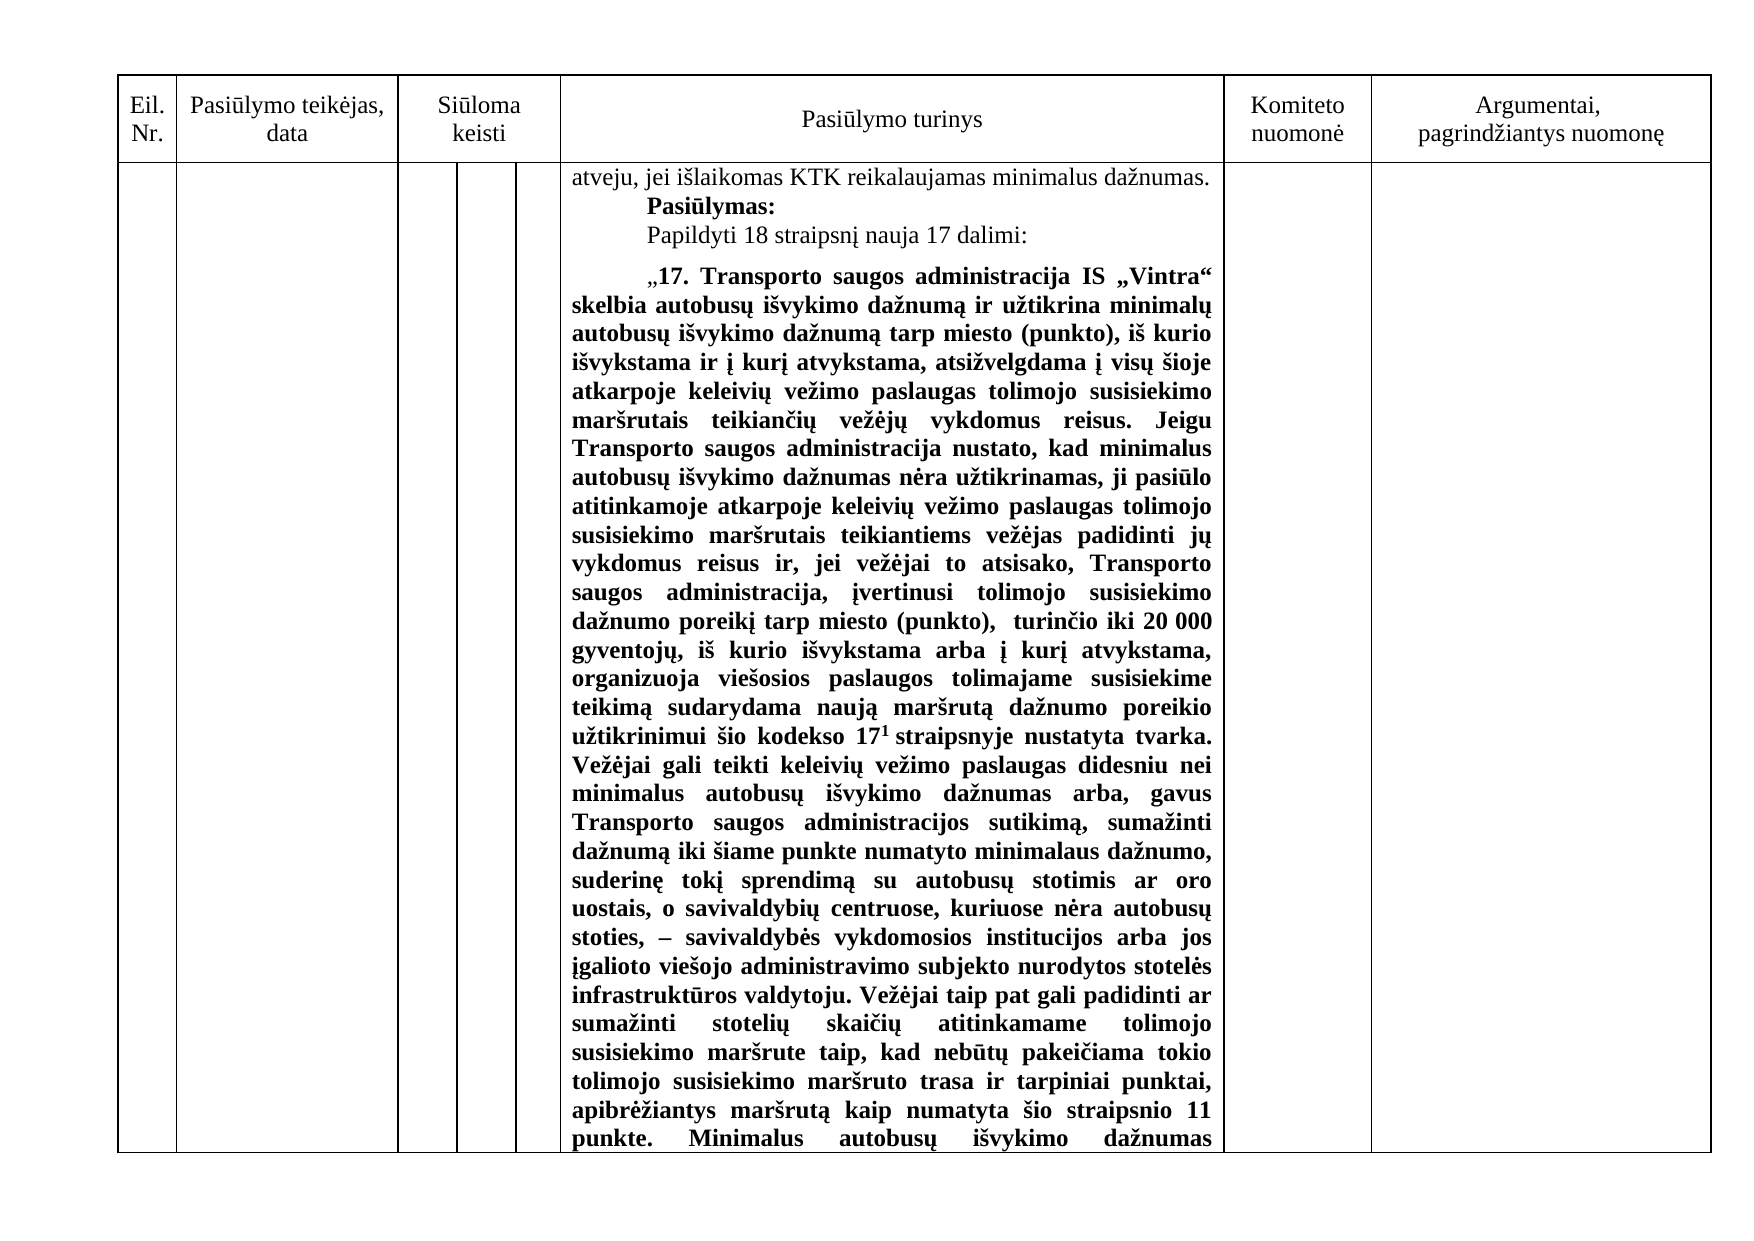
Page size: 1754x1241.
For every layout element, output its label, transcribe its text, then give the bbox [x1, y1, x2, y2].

table_cell [399, 163, 456, 1152]
table_header Siūloma keisti [399, 76, 560, 162]
table_header Eil. Nr. [119, 76, 176, 162]
table_header Argumentai, pagrindžiantys nuomonę [1372, 76, 1710, 162]
table_header Pasiūlymo turinys [561, 76, 1223, 162]
table_cell [1372, 163, 1710, 1152]
table_cell [517, 163, 560, 1152]
table_cell [119, 163, 176, 1152]
table_cell [177, 163, 397, 1152]
table_cell [458, 163, 515, 1152]
table_cell atveju, jei išlaikomas KTK reikalaujamas minimalus dažnumas. Pasiūlymas: Papildyti 18 straipsnį nauja 17 dalimi: „17. Transporto saugos administracija IS „Vintra“ skelbia autobusų išvykimo dažnumą ir užtikrina minimalų autobusų išvykimo dažnumą tarp miesto (punkto), iš kurio išvykstama ir į kurį atvykstama, atsižvelgdama į visų šioje atkarpoje keleivių vežimo paslaugas tolimojo susisiekimo maršrutais teikiančių vežėjų vykdomus reisus. Jeigu Transporto saugos administracija nustato, kad minimalus autobusų išvykimo dažnumas nėra užtikrinamas, ji pasiūlo atitinkamoje atkarpoje keleivių vežimo paslaugas tolimojo susisiekimo maršrutais teikiantiems vežėjas padidinti jų vykdomus reisus ir, jei vežėjai to atsisako, Transporto saugos administracija, įvertinusi tolimojo susisiekimo dažnumo poreikį tarp miesto (punkto), turinčio iki 20 000 gyventojų, iš kurio išvykstama arba į kurį atvykstama, organizuoja viešosios paslaugos tolimajame susisiekime teikimą sudarydama naują maršrutą dažnumo poreikio užtikrinimui šio kodekso 171 straipsnyje nustatyta tvarka. Vežėjai gali teikti keleivių vežimo paslaugas didesniu nei minimalus autobusų išvykimo dažnumas arba, gavus Transporto saugos administracijos sutikimą, sumažinti dažnumą iki šiame punkte numatyto minimalaus dažnumo, suderinę tokį sprendimą su autobusų stotimis ar oro uostais, o savivaldybių centruose, kuriuose nėra autobusų stoties, – savivaldybės vykdomosios institucijos arba jos įgalioto viešojo administravimo subjekto nurodytos stotelės infrastruktūros valdytoju. Vežėjai taip pat gali padidinti ar sumažinti stotelių skaičių atitinkamame tolimojo susisiekimo maršrute taip, kad nebūtų pakeičiama tokio tolimojo susisiekimo maršruto trasa ir tarpiniai punktai, apibrėžiantys maršrutą kaip numatyta šio straipsnio 11 punkte. Minimalus autobusų išvykimo dažnumas [561, 163, 1223, 1152]
table_header Komiteto nuomonė [1225, 76, 1371, 162]
table_cell [1225, 163, 1371, 1152]
table_header Pasiūlymo teikėjas, data [177, 76, 397, 162]
